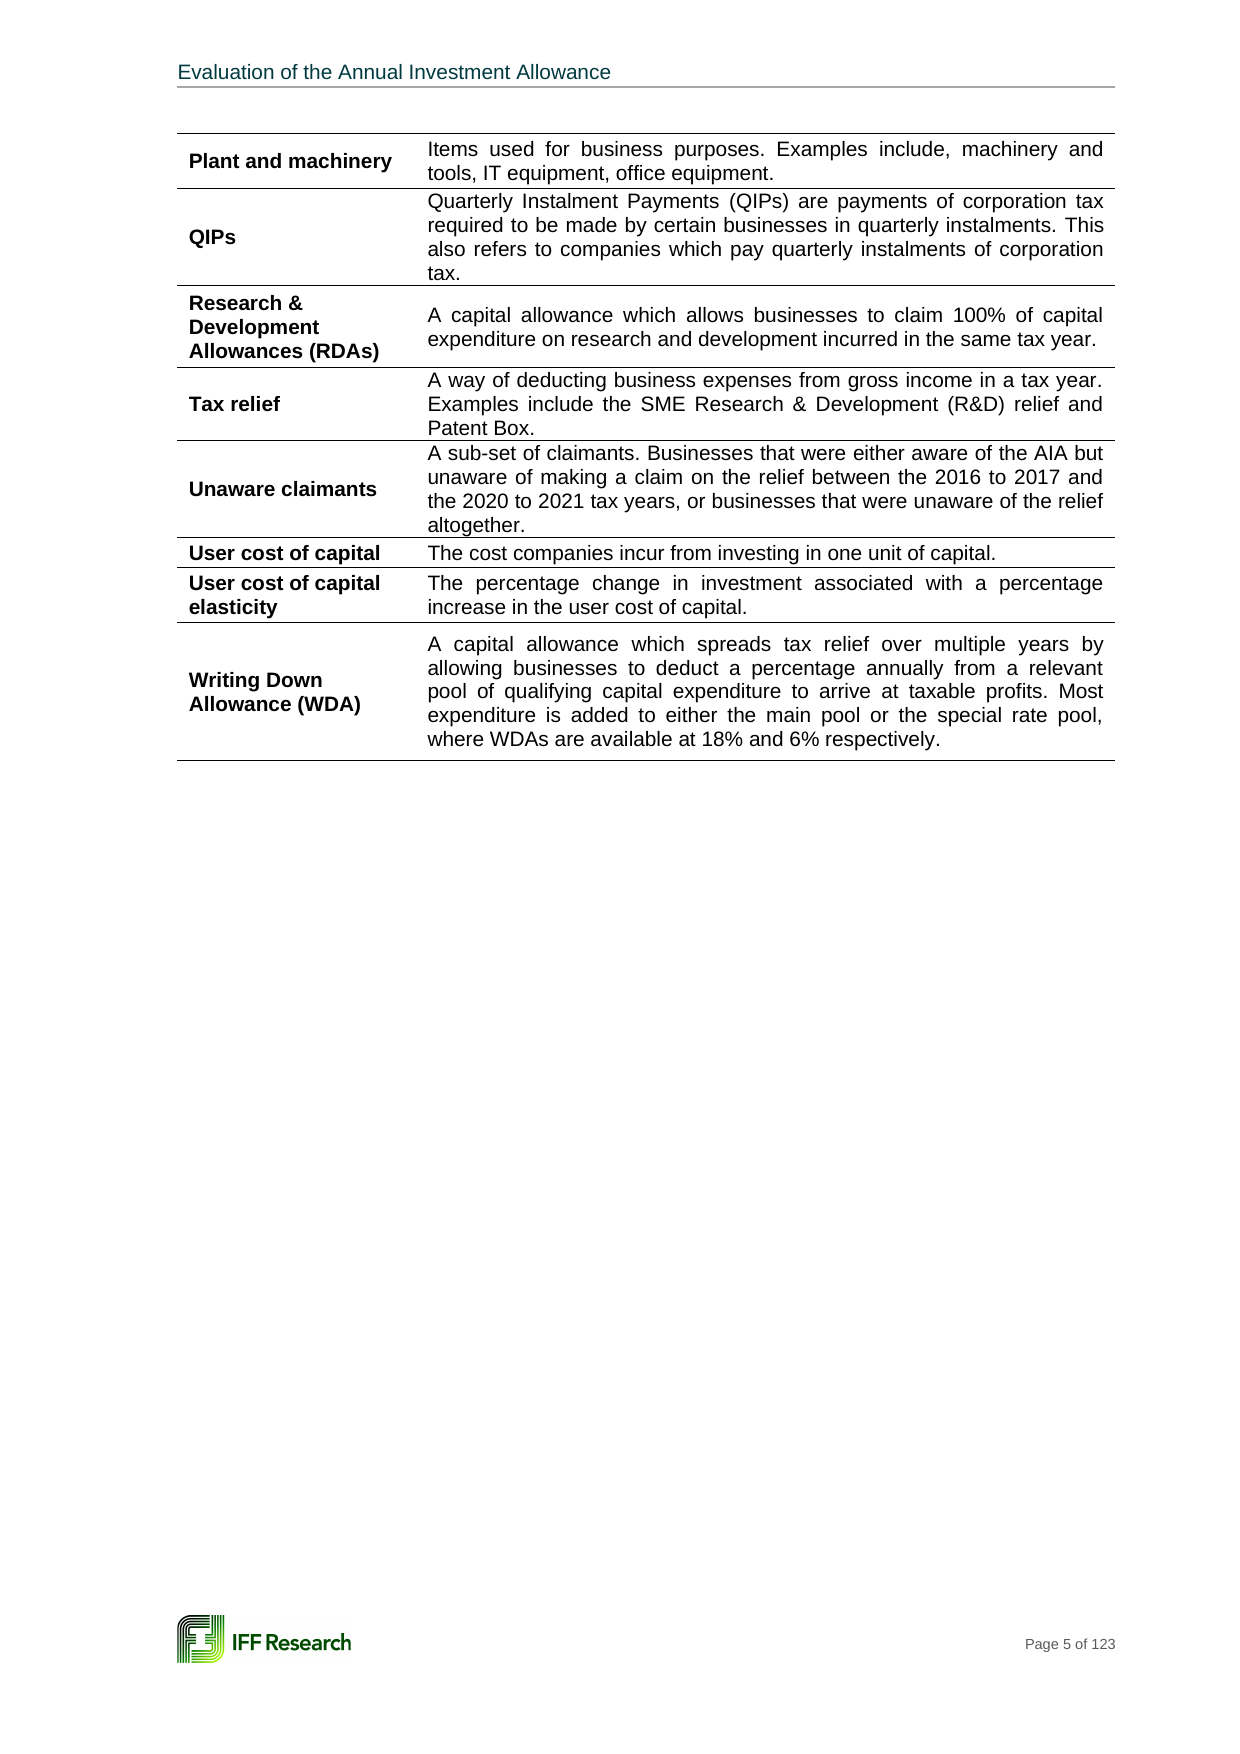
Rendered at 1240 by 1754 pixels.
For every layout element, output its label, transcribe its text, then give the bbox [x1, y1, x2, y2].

table_cell Research & Development Allowances (RDAs) [177, 286, 416, 367]
table_cell The percentage change in investment associated with a percentage increase in the user cost of capital. [416, 568, 1115, 622]
table_cell Plant and machinery [177, 134, 416, 188]
table_cell User cost of capital [177, 538, 416, 567]
table_cell A capital allowance which allows businesses to claim 100% of capital expenditure on research and development incurred in the same tax year. [416, 286, 1115, 367]
table_cell Quarterly Instalment Payments (QIPs) are payments of corporation tax required to be made by certain businesses in quarterly instalments. This also refers to companies which pay quarterly instalments of corporation tax. [416, 189, 1115, 285]
table_cell A way of deducting business expenses from gross income in a tax year. Examples include the SME Research & Development (R&D) relief and Patent Box. [416, 368, 1115, 440]
table_cell Writing Down Allowance (WDA) [177, 623, 416, 759]
table_cell The cost companies incur from investing in one unit of capital. [416, 538, 1115, 567]
table_cell Tax relief [177, 368, 416, 440]
table_cell A sub-set of claimants. Businesses that were either aware of the AIA but unaware of making a claim on the relief between the 2016 to 2017 and the 2020 to 2021 tax years, or businesses that were unaware of the relief altogether. [416, 441, 1115, 537]
table_cell Items used for business purposes. Examples include, machinery and tools, IT equipment, office equipment. [416, 134, 1115, 188]
table_cell A capital allowance which spreads tax relief over multiple years by allowing businesses to deduct a percentage annually from a relevant pool of qualifying capital expenditure to arrive at taxable profits. Most expenditure is added to either the main pool or the special rate pool, where WDAs are available at 18% and 6% respectively. [416, 623, 1115, 759]
table_cell QIPs [177, 189, 416, 285]
table_cell Unaware claimants [177, 441, 416, 537]
table_cell User cost of capital elasticity [177, 568, 416, 622]
